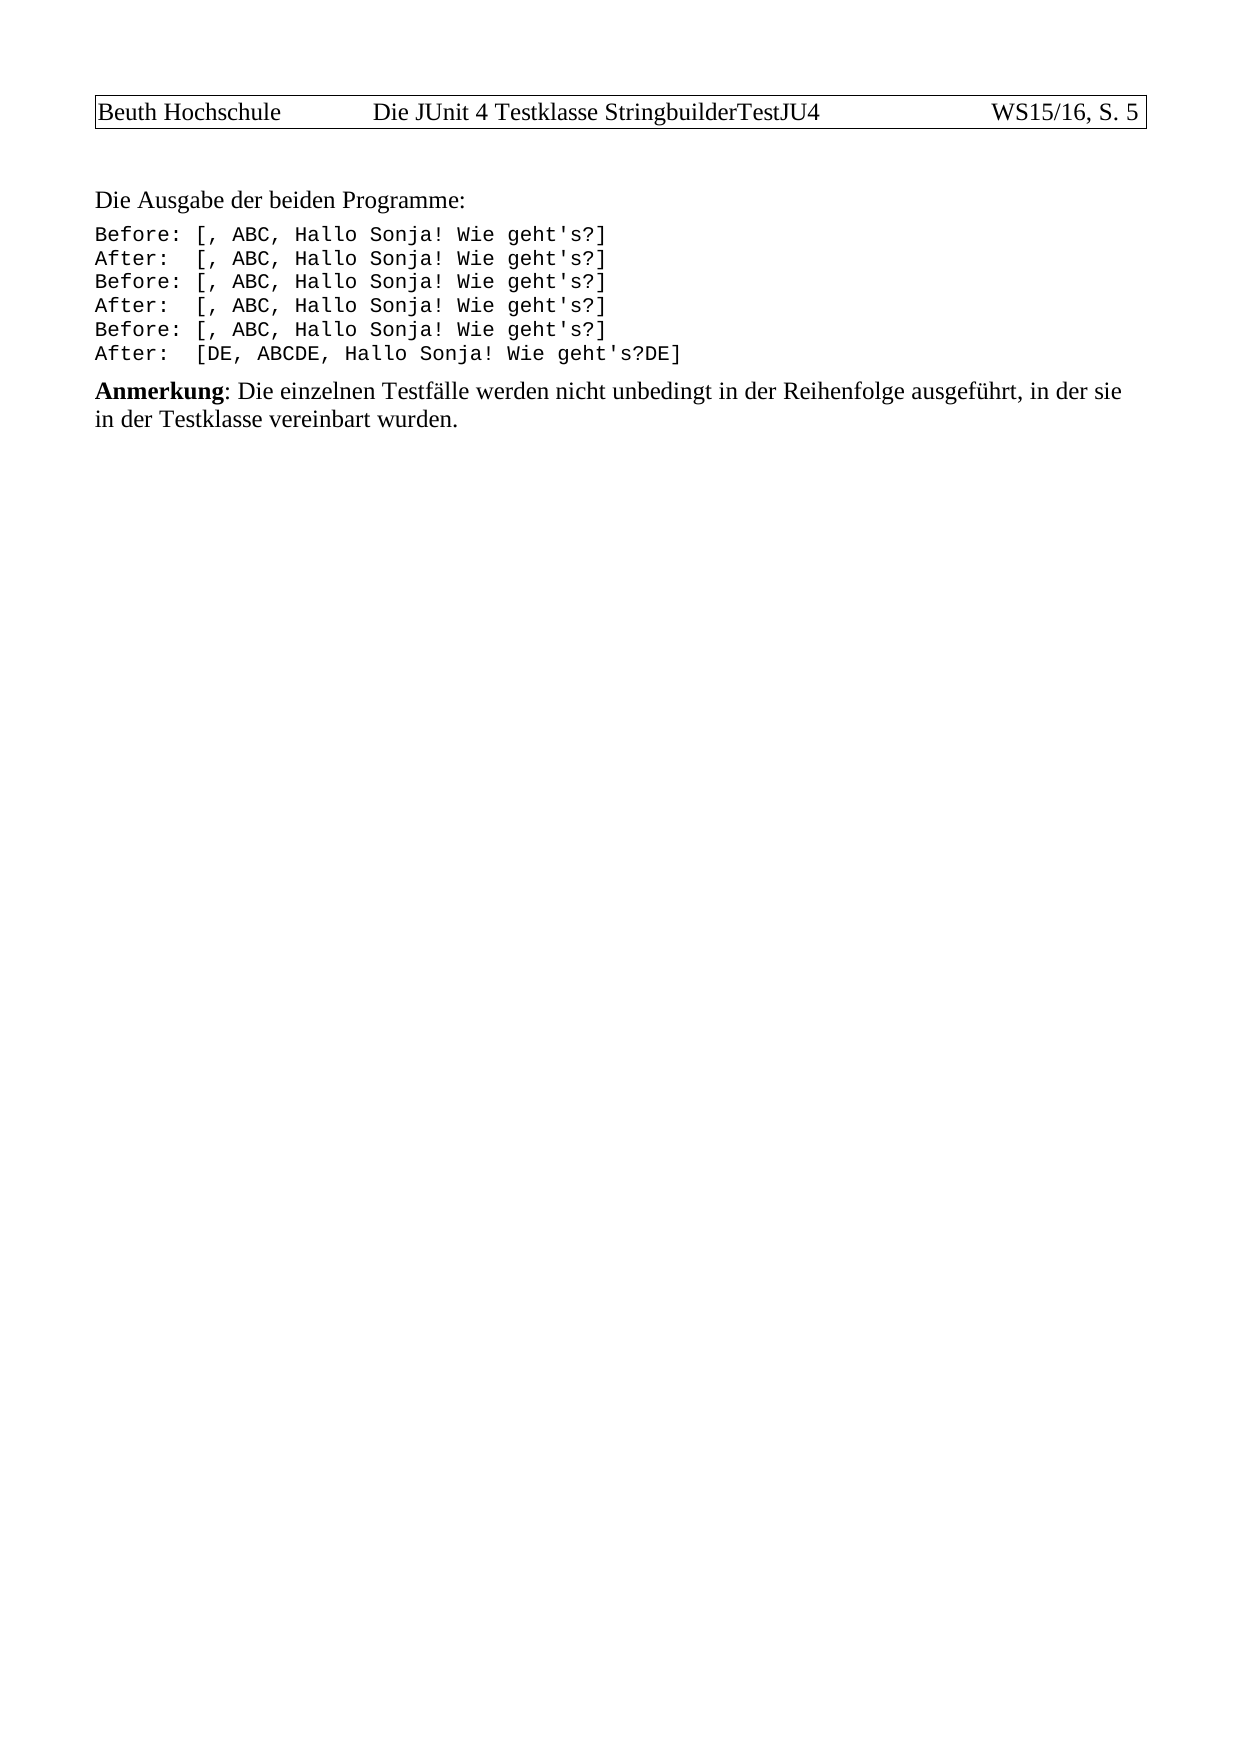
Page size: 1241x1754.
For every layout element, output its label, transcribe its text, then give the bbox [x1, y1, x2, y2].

text After: [, ABC, Hallo Sonja! Wie geht's?] [94, 295, 1146, 319]
text Die Ausgabe der beiden Programme: [94, 186, 1146, 214]
text Before: [, ABC, Hallo Sonja! Wie geht's?] [94, 223, 1146, 247]
text After: [DE, ABCDE, Hallo Sonja! Wie geht's?DE] [94, 343, 1146, 367]
text Anmerkung: Die einzelnen Testfälle werden nicht unbedingt in der Reihenfolge ausgeführt, in der sie in der Testklasse vereinbart wurden. [94, 377, 1146, 433]
text After: [, ABC, Hallo Sonja! Wie geht's?] [94, 247, 1146, 271]
text Before: [, ABC, Hallo Sonja! Wie geht's?] [94, 319, 1146, 343]
text Before: [, ABC, Hallo Sonja! Wie geht's?] [94, 271, 1146, 295]
